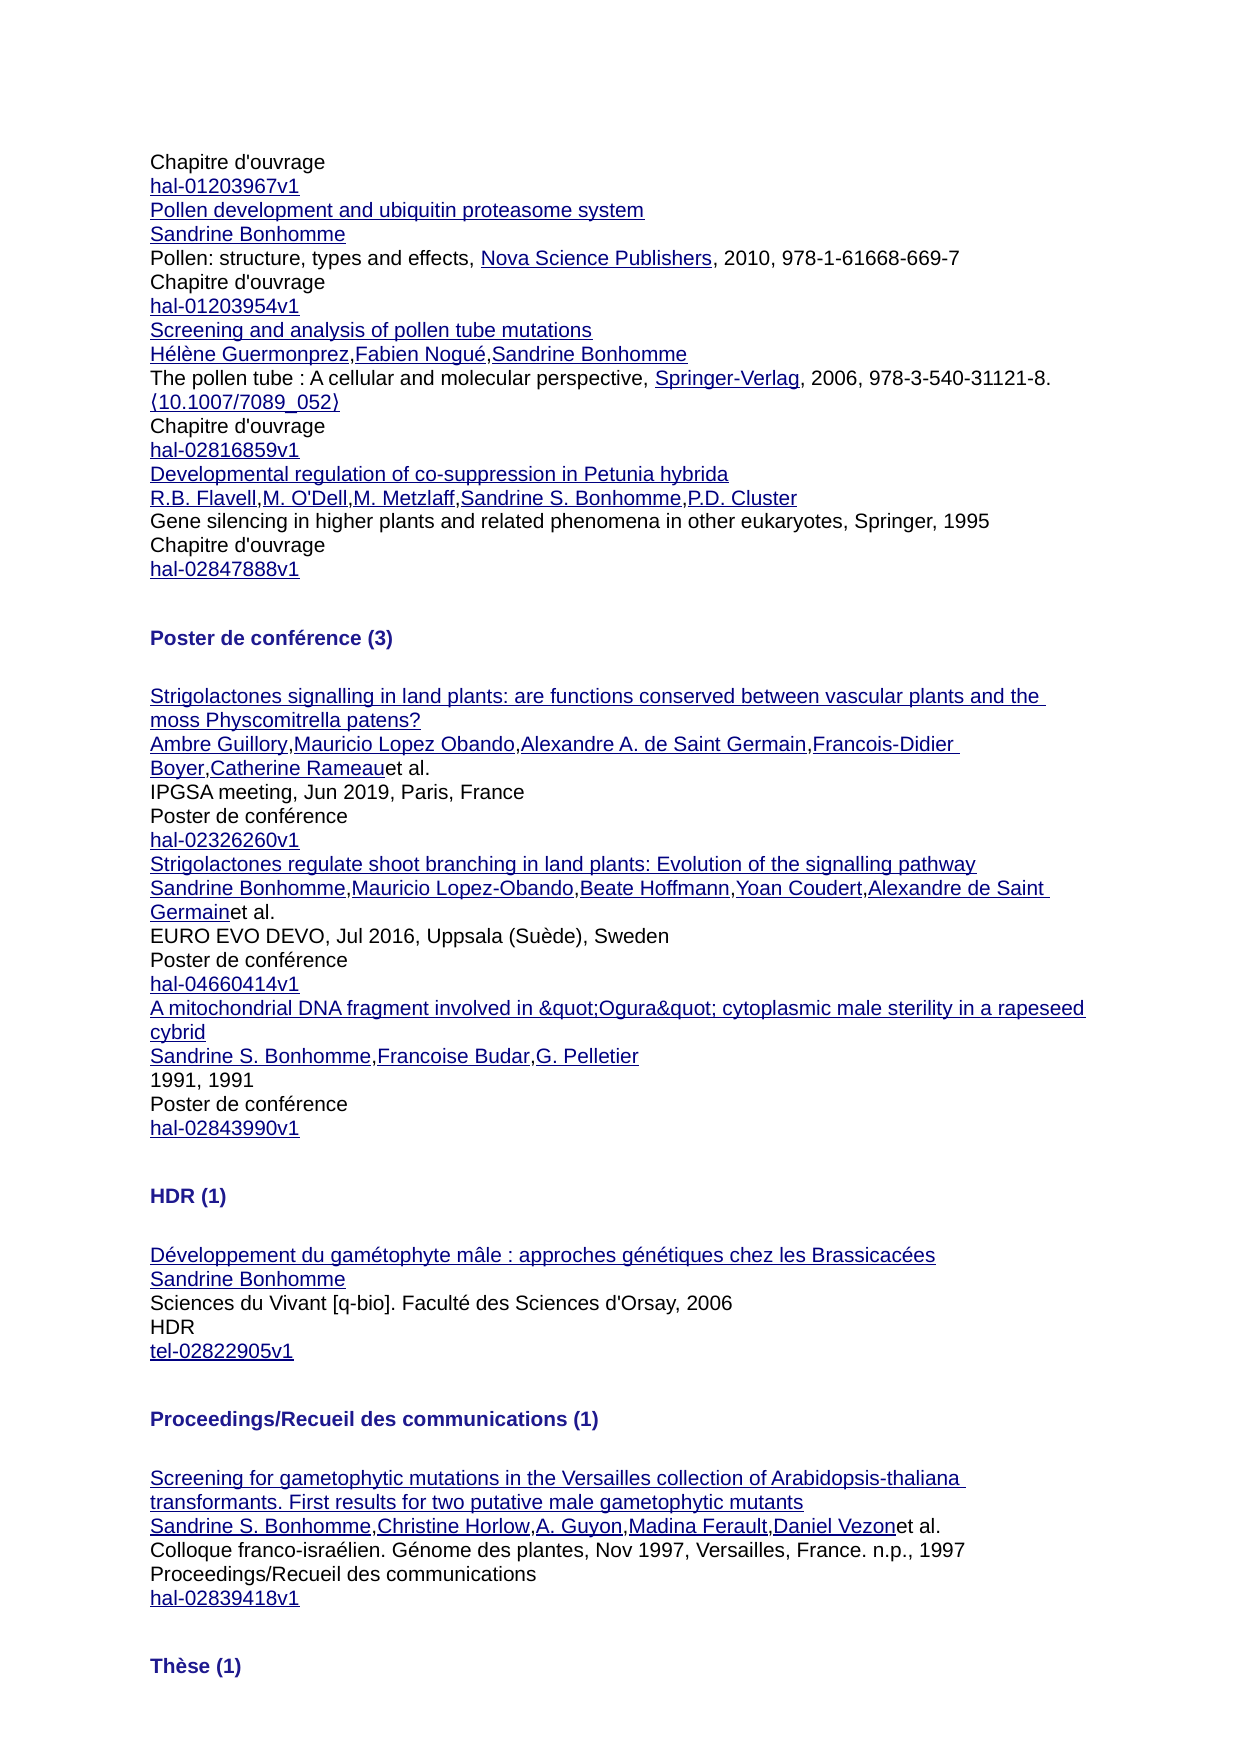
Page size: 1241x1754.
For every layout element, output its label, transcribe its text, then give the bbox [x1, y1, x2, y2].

table_header Développement du gamétophyte mâle : approches génétiques chez les Brassicacées Sandrine Bonhomme Sciences du Vivant [q-bio]. Faculté des Sciences d'Orsay, 2006 HDR tel-02822905v1 [150, 1243, 1090, 1362]
table_cell Developmental regulation of co-suppression in Petunia hybrida R.B. Flavell,M. O'Dell,M. Metzlaff,Sandrine S. Bonhomme,P.D. Cluster Gene silencing in higher plants and related phenomena in other eukaryotes, Springer, 1995 Chapitre d'ouvrage hal-02847888v1 [150, 461, 1090, 581]
table_header Screening for gametophytic mutations in the Versailles collection of Arabidopsis-thaliana transformants. First results for two putative male gametophytic mutants Sandrine S. Bonhomme,Christine Horlow,A. Guyon,Madina Ferault,Daniel Vezonet al. Colloque franco-israélien. Génome des plantes, Nov 1997, Versailles, France. n.p., 1997 Proceedings/Recueil des communications hal-02839418v1 [150, 1466, 1090, 1609]
table_cell Screening and analysis of pollen tube mutations Hélène Guermonprez,Fabien Nogué,Sandrine Bonhomme The pollen tube : A cellular and molecular perspective, Springer-Verlag, 2006, 978-3-540-31121-8. ⟨10.1007/7089_052⟩ Chapitre d'ouvrage hal-02816859v1 [150, 318, 1090, 461]
table_cell A mitochondrial DNA fragment involved in &quot;Ogura&quot; cytoplasmic male sterility in a rapeseed cybrid Sandrine S. Bonhomme,Francoise Budar,G. Pelletier 1991, 1991 Poster de conférence hal-02843990v1 [150, 996, 1090, 1139]
table_cell Strigolactones regulate shoot branching in land plants: Evolution of the signalling pathway Sandrine Bonhomme,Mauricio Lopez-Obando,Beate Hoffmann,Yoan Coudert,Alexandre de Saint Germainet al. EURO EVO DEVO, Jul 2016, Uppsala (Suède), Sweden Poster de conférence hal-04660414v1 [150, 852, 1090, 996]
subtitle Poster de conférence (3) [150, 626, 1090, 650]
table_header Strigolactones signalling in land plants: are functions conserved between vascular plants and the moss Physcomitrella patens? Ambre Guillory,Mauricio Lopez Obando,Alexandre A. de Saint Germain,Francois-Didier Boyer,Catherine Rameauet al. IPGSA meeting, Jun 2019, Paris, France Poster de conférence hal-02326260v1 [150, 684, 1090, 852]
subtitle Proceedings/Recueil des communications (1) [150, 1407, 1090, 1431]
table_cell Chapitre d'ouvrage hal-01203967v1 [150, 150, 1090, 198]
subtitle HDR (1) [150, 1184, 1090, 1208]
table_cell Pollen development and ubiquitin proteasome system Sandrine Bonhomme Pollen: structure, types and effects, Nova Science Publishers, 2010, 978-1-61668-669-7 Chapitre d'ouvrage hal-01203954v1 [150, 198, 1090, 318]
subtitle Thèse (1) [150, 1654, 1090, 1678]
